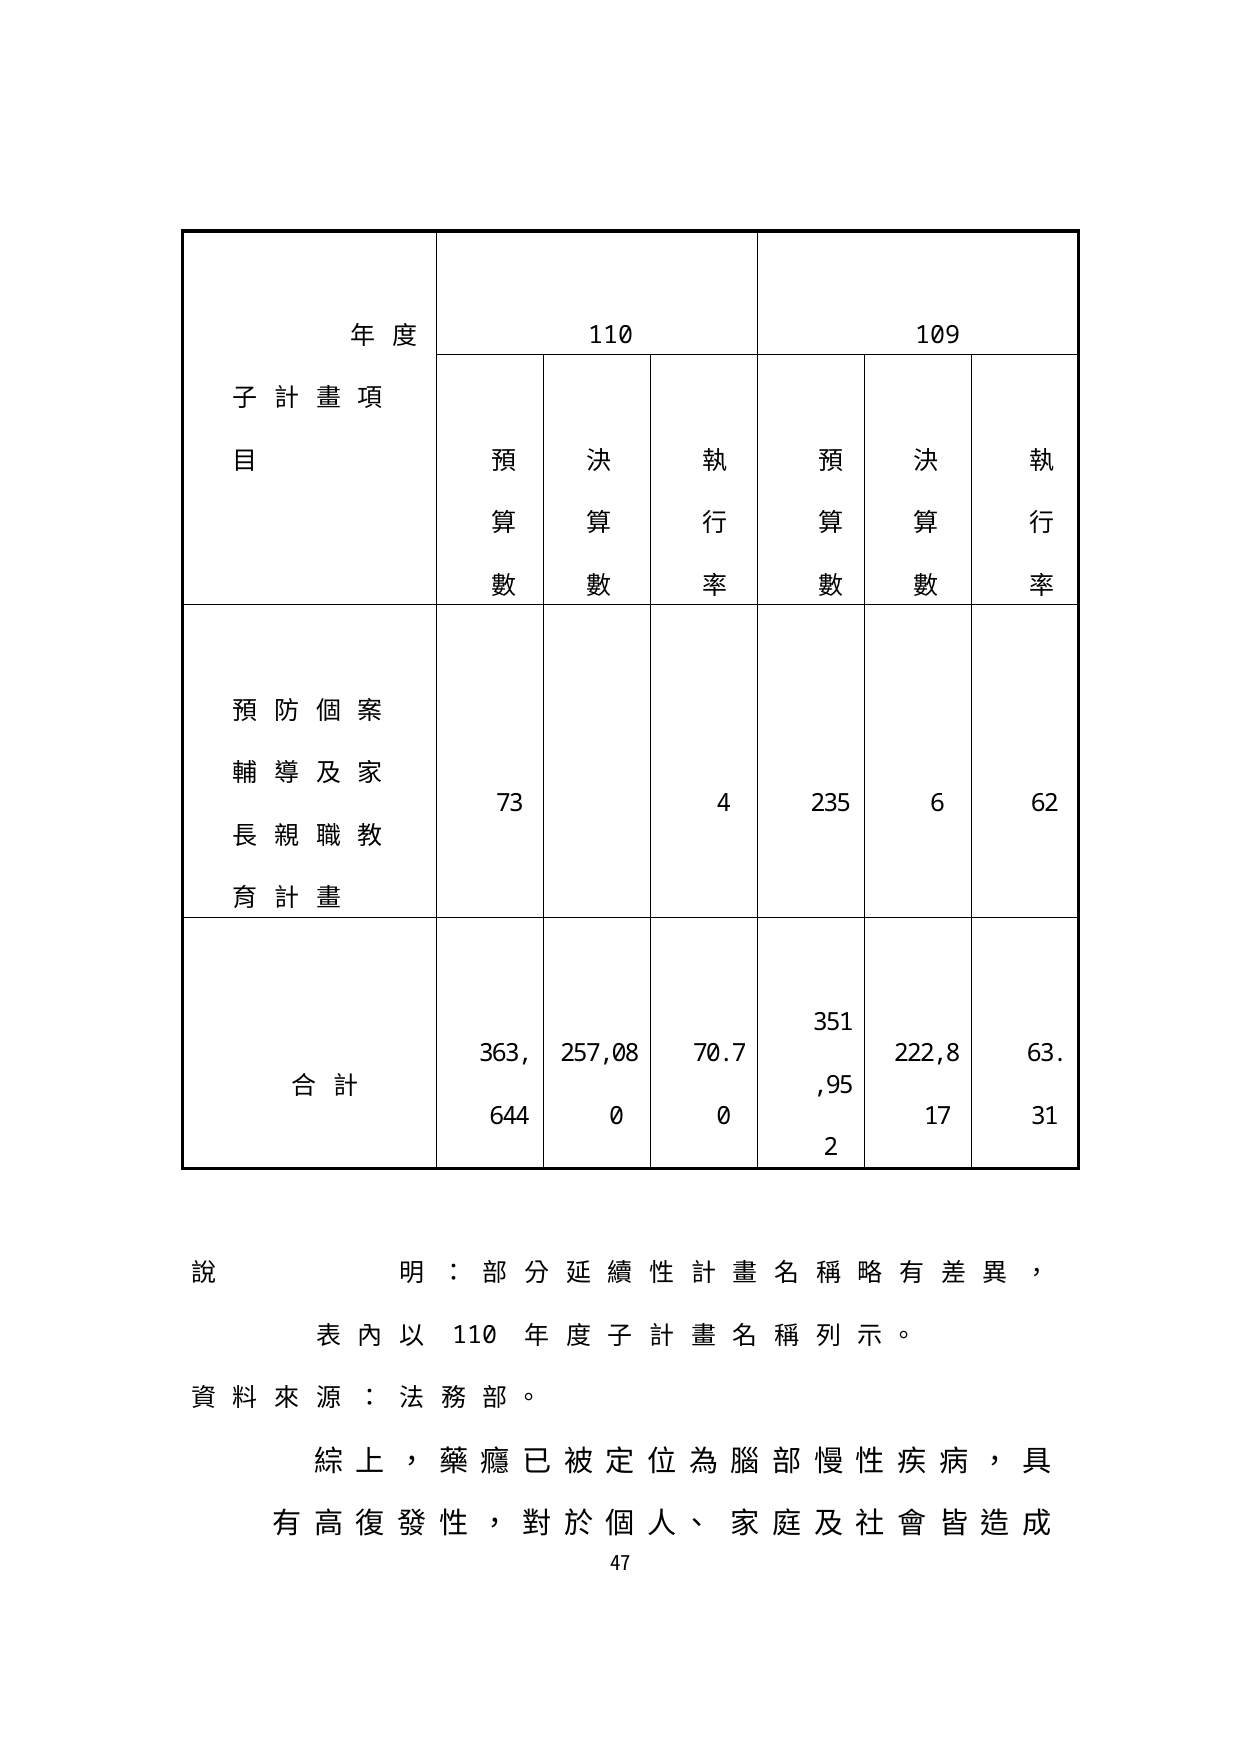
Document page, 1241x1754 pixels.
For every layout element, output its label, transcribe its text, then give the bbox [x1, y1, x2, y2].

table_cell 222,817 [865, 918, 971, 1167]
table_cell 執行率 [651, 355, 757, 604]
table_cell 363,644 [437, 918, 543, 1167]
table_cell 63.31 [972, 918, 1077, 1167]
table_cell 預防個案輔導及家長親職教育計畫 [184, 605, 436, 917]
table_header 年度 子計畫項目 [184, 233, 436, 604]
text 綜上，藥癮已被定位為腦部慢性疾病，具有高復發性，對於個人、家庭及社會皆造成 [242, 1417, 1058, 1542]
table_cell 257,080 [544, 918, 650, 1167]
table_cell 73 [437, 605, 543, 917]
table_cell 決算數 [865, 355, 971, 604]
table_cell 預算數 [758, 355, 864, 604]
text 說 明：部分延續性計畫名稱略有差異，表內以110年度子計畫名稱列示。 [183, 1229, 1058, 1354]
table_cell 預算數 [437, 355, 543, 604]
table_header 109 [758, 233, 1077, 354]
table_cell 235 [758, 605, 864, 917]
table_cell 決算數 [544, 355, 650, 604]
table_cell 351,952 [758, 918, 864, 1167]
table_cell 6 [865, 605, 971, 917]
table_cell 合計 [184, 918, 436, 1167]
table_cell [544, 605, 650, 917]
table_cell 4 [651, 605, 757, 917]
table_cell 執行率 [972, 355, 1077, 604]
table_cell 70.70 [651, 918, 757, 1167]
table_cell 62 [972, 605, 1077, 917]
text 資料來源：法務部。 [183, 1354, 1058, 1417]
table_header 110 [437, 233, 757, 354]
